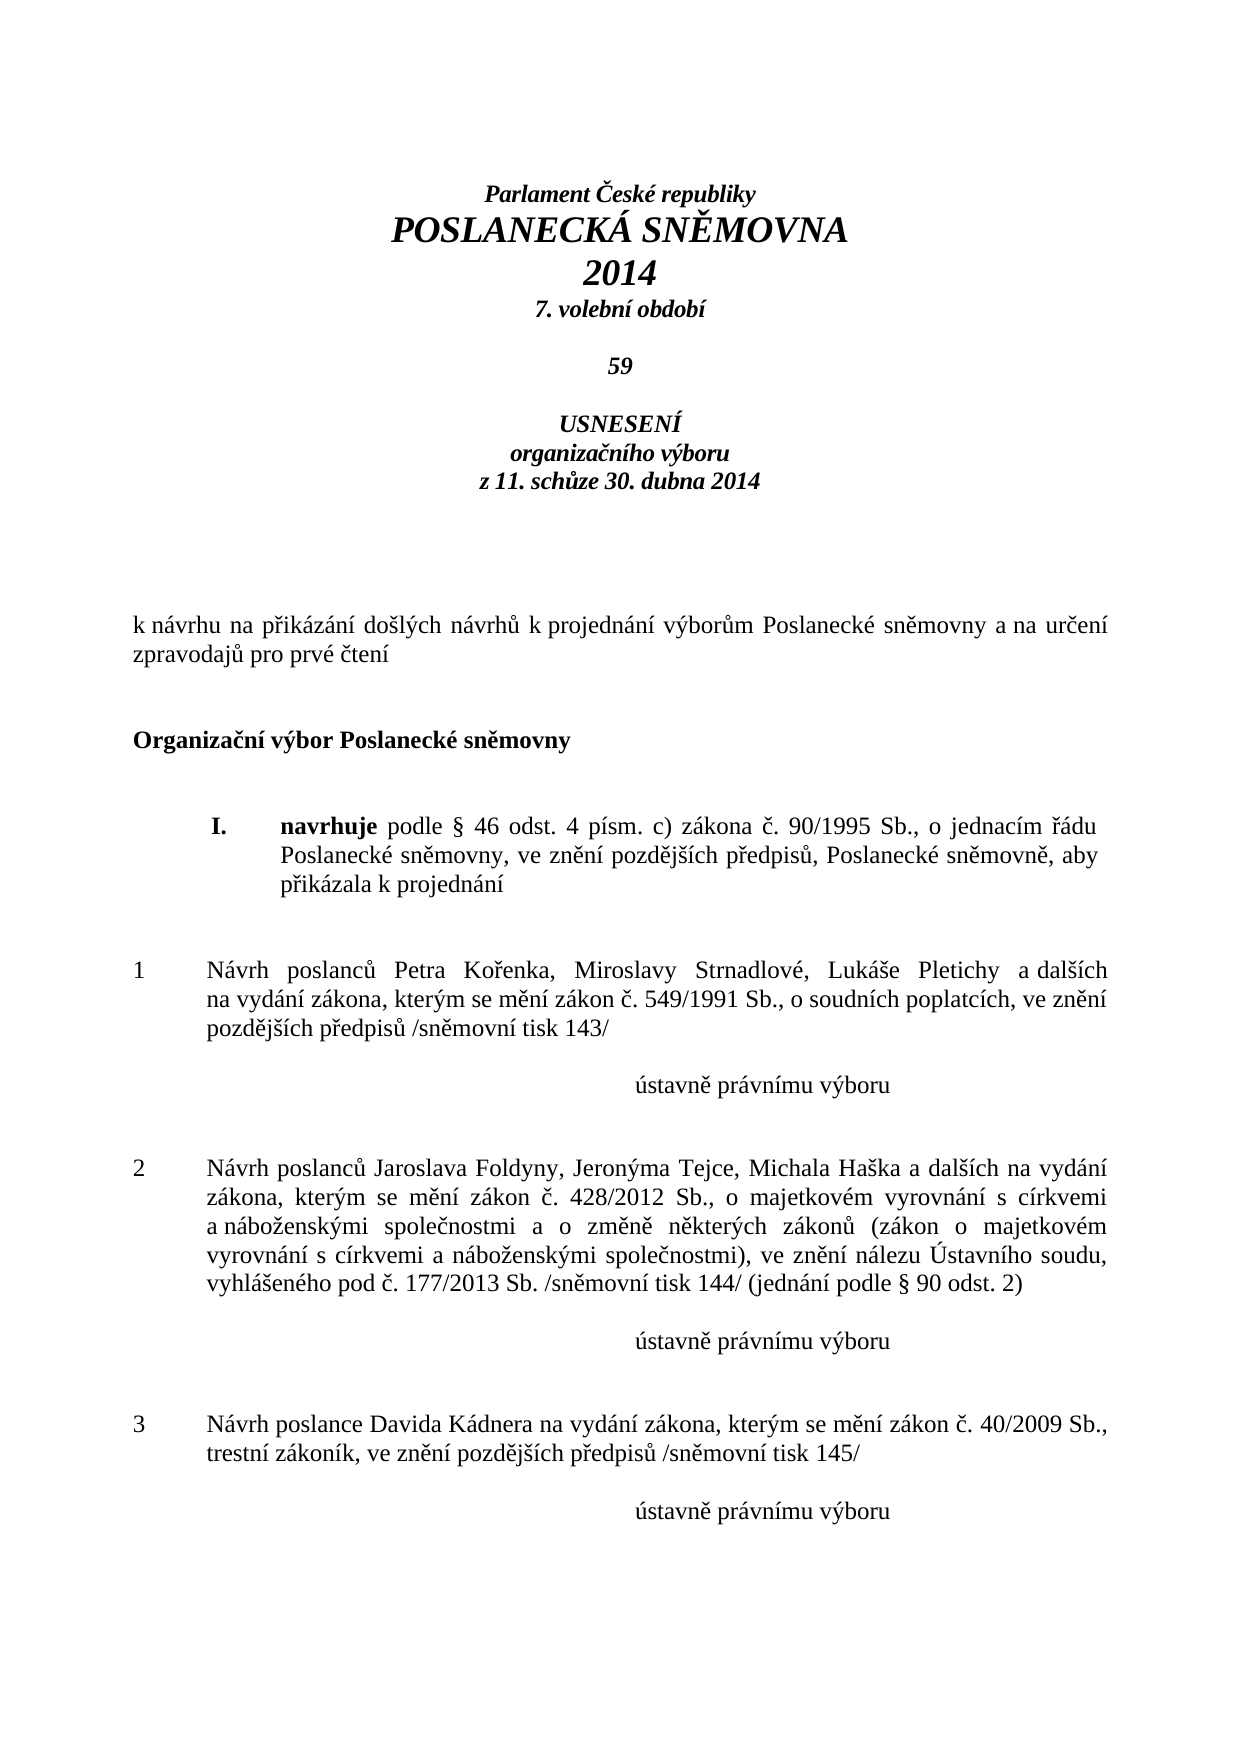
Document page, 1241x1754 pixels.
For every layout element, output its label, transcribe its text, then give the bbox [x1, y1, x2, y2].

subtitle Organizační výbor Poslanecké sněmovny [133, 725, 1108, 754]
text USNESENÍ [133, 409, 1108, 438]
text Parlament České republiky [133, 179, 1108, 208]
list Návrh poslanců Jaroslava Foldyny, Jeronýma Tejce, Michala Haška a dalších na vydání zákona, kterým se mění zákon č. 428/2012 Sb., o majetkovém vyrovnání s církvemi a náboženskými společnostmi a o změně některých zákonů (zákon o majetkovém vyrovnání s církvemi a náboženskými společnostmi), ve znění nálezu Ústavního soudu, vyhlášeného pod č. 177/2013 Sb. /sněmovní tisk 144/ (jednání podle § 90 odst. 2) [133, 1153, 1108, 1297]
text z 11. schůze 30. dubna 2014 [133, 466, 1108, 495]
text organizačního výboru [133, 438, 1108, 466]
text 59 [133, 351, 1108, 380]
text ústavně právnímu výboru [635, 1071, 1108, 1099]
list Návrh poslanců Petra Kořenka, Miroslavy Strnadlové, Lukáše Pletichy a dalších na vydání zákona, kterým se mění zákon č. 549/1991 Sb., o soudních poplatcích, ve znění pozdějších předpisů /sněmovní tisk 143/ [133, 955, 1108, 1041]
text ústavně právnímu výboru [635, 1496, 1108, 1525]
text k návrhu na přikázání došlých návrhů k projednání výborům Poslanecké sněmovny a na určení zpravodajů pro prvé čtení [133, 610, 1108, 668]
text POSLANECKÁ SNĚMOVNA [133, 208, 1108, 251]
list Návrh poslance Davida Kádnera na vydání zákona, kterým se mění zákon č. 40/2009 Sb., trestní zákoník, ve znění pozdějších předpisů /sněmovní tisk 145/ [133, 1409, 1108, 1467]
text ústavně právnímu výboru [635, 1326, 1108, 1355]
text 2014 [133, 251, 1108, 294]
text 7. volební období [133, 294, 1108, 323]
list I. navrhuje podle § 46 odst. 4 písm. c) zákona č. 90/1995 Sb., o jednacím řádu Poslanecké sněmovny, ve znění pozdějších předpisů, Poslanecké sněmovně, aby přikázala k projednání [211, 811, 1108, 898]
